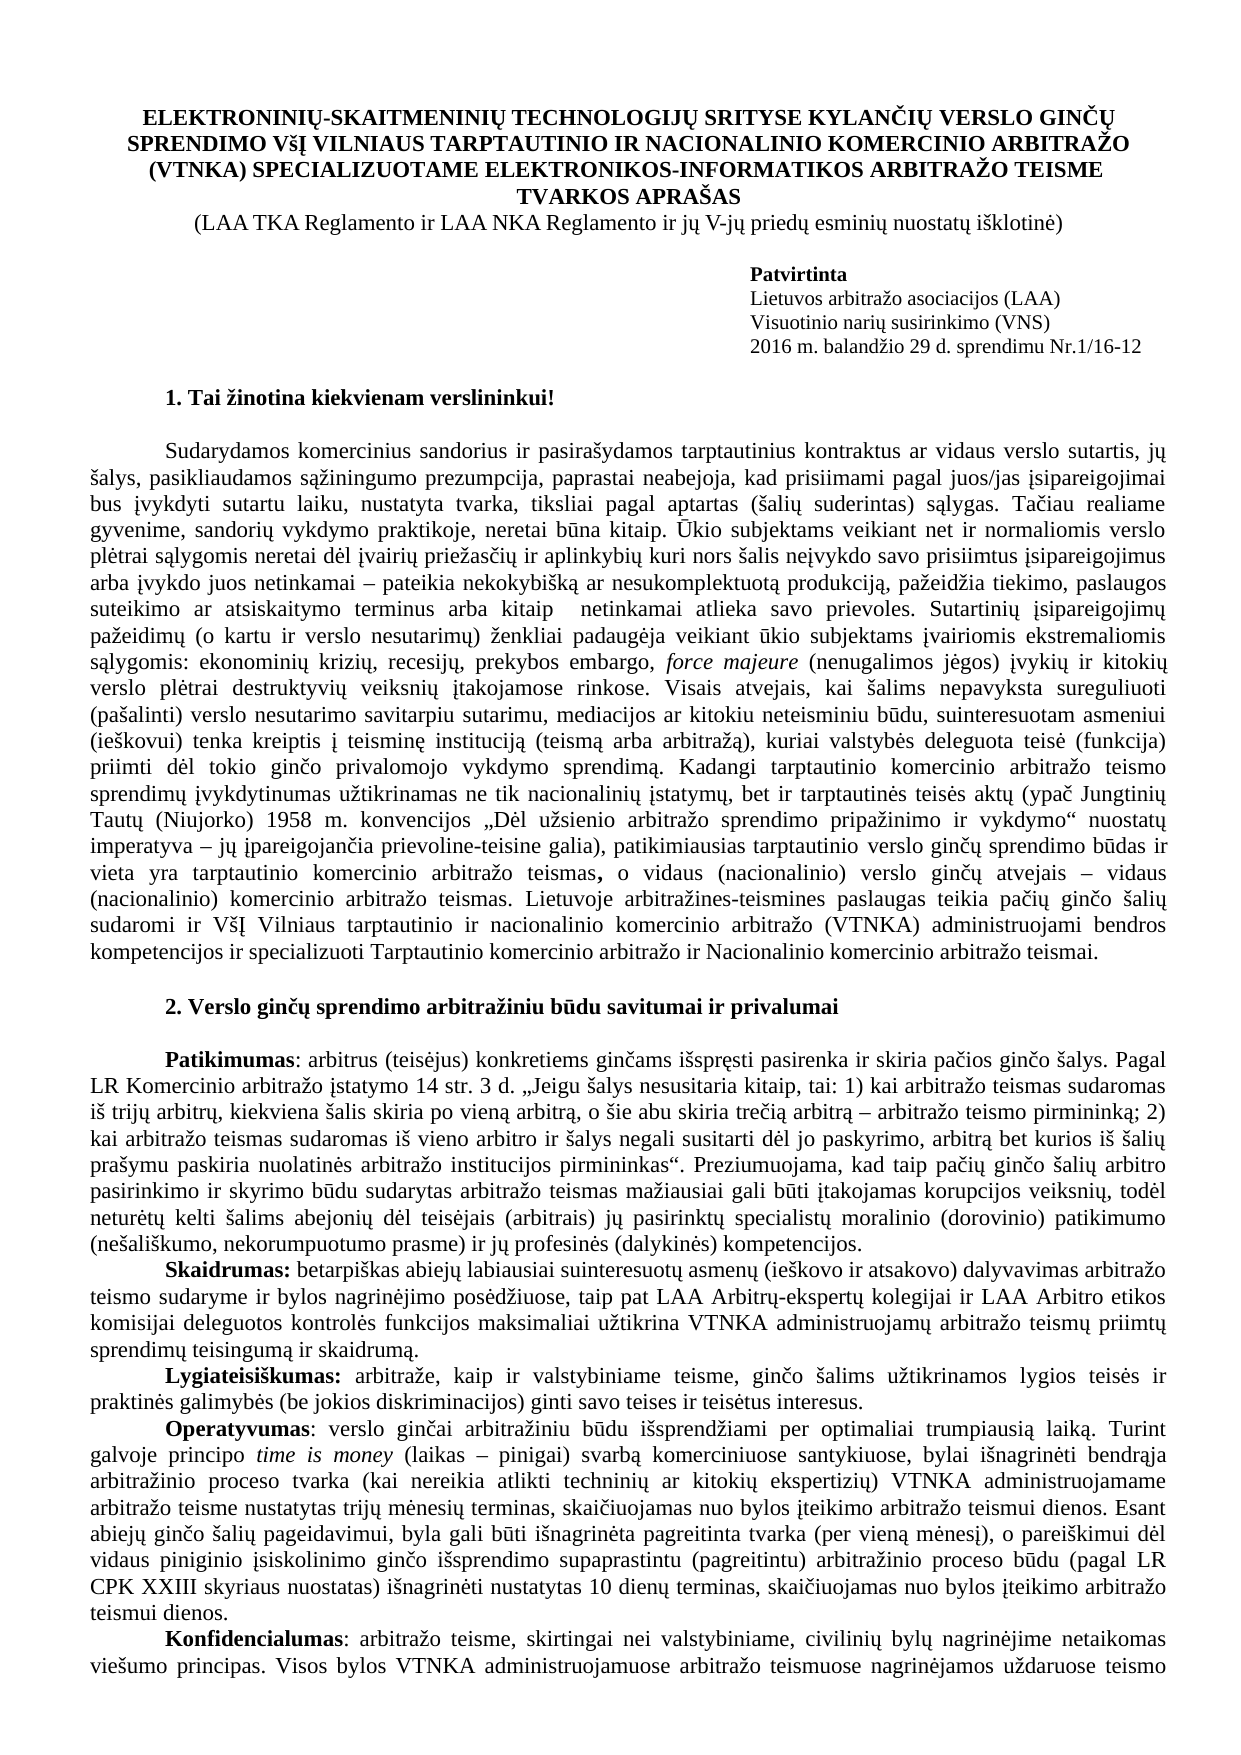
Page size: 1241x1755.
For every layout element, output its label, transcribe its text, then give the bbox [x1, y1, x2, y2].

text (LAA TKA Reglamento ir LAA NKA Reglamento ir jų V-jų priedų esminių nuostatų išklotinė) [90, 209, 1168, 236]
text 2. Verslo ginčų sprendimo arbitražiniu būdu savitumai ir privalumai [90, 993, 1168, 1019]
text Sudarydamos komercinius sandorius ir pasirašydamos tarptautinius kontraktus ar vidaus verslo sutartis, jų šalys, pasikliaudamos sąžiningumo prezumpcija, paprastai neabejoja, kad prisiimami pagal juos/jas įsipareigojimai bus įvykdyti sutartu laiku, nustatyta tvarka, tiksliai pagal aptartas (šalių suderintas) sąlygas. Tačiau realiame gyvenime, sandorių vykdymo praktikoje, neretai būna kitaip. Ūkio subjektams veikiant net ir normaliomis verslo plėtrai sąlygomis neretai dėl įvairių priežasčių ir aplinkybių kuri nors šalis neįvykdo savo prisiimtus įsipareigojimus arba įvykdo juos netinkamai – pateikia nekokybišką ar nesukomplektuotą produkciją, pažeidžia tiekimo, paslaugos suteikimo ar atsiskaitymo terminus arba kitaip netinkamai atlieka savo prievoles. Sutartinių įsipareigojimų pažeidimų (o kartu ir verslo nesutarimų) ženkliai padaugėja veikiant ūkio subjektams įvairiomis ekstremaliomis sąlygomis: ekonominių krizių, recesijų, prekybos embargo, force majeure (nenugalimos jėgos) įvykių ir kitokių verslo plėtrai destruktyvių veiksnių įtakojamose rinkose. Visais atvejais, kai šalims nepavyksta sureguliuoti (pašalinti) verslo nesutarimo savitarpiu sutarimu, mediacijos ar kitokiu neteisminiu būdu, suinteresuotam asmeniui (ieškovui) tenka kreiptis į teisminę instituciją (teismą arba arbitražą), kuriai valstybės deleguota teisė (funkcija) priimti dėl tokio ginčo privalomojo vykdymo sprendimą. Kadangi tarptautinio komercinio arbitražo teismo sprendimų įvykdytinumas užtikrinamas ne tik nacionalinių įstatymų, bet ir tarptautinės teisės aktų (ypač Jungtinių Tautų (Niujorko) 1958 m. konvencijos „Dėl užsienio arbitražo sprendimo pripažinimo ir vykdymo“ nuostatų imperatyva – jų įpareigojančia prievoline-teisine galia), patikimiausias tarptautinio verslo ginčų sprendimo būdas ir vieta yra tarptautinio komercinio arbitražo teismas, o vidaus (nacionalinio) verslo ginčų atvejais – vidaus (nacionalinio) komercinio arbitražo teismas. Lietuvoje arbitražines-teismines paslaugas teikia pačių ginčo šalių sudaromi ir VšĮ Vilniaus tarptautinio ir nacionalinio komercinio arbitražo (VTNKA) administruojami bendros kompetencijos ir specializuoti Tarptautinio komercinio arbitražo ir Nacionalinio komercinio arbitražo teismai. [90, 437, 1168, 964]
text Konfidencialumas: arbitražo teisme, skirtingai nei valstybiniame, civilinių bylų nagrinėjime netaikomas viešumo principas. Visos bylos VTNKA administruojamuose arbitražo teismuose nagrinėjamos uždaruose teismo [90, 1626, 1168, 1678]
text Patikimumas: arbitrus (teisėjus) konkretiems ginčams išspręsti pasirenka ir skiria pačios ginčo šalys. Pagal LR Komercinio arbitražo įstatymo 14 str. 3 d. „Jeigu šalys nesusitaria kitaip, tai: 1) kai arbitražo teismas sudaromas iš trijų arbitrų, kiekviena šalis skiria po vieną arbitrą, o šie abu skiria trečią arbitrą – arbitražo teismo pirmininką; 2) kai arbitražo teismas sudaromas iš vieno arbitro ir šalys negali susitarti dėl jo paskyrimo, arbitrą bet kurios iš šalių prašymu paskiria nuolatinės arbitražo institucijos pirmininkas“. Preziumuojama, kad taip pačių ginčo šalių arbitro pasirinkimo ir skyrimo būdu sudarytas arbitražo teismas mažiausiai gali būti įtakojamas korupcijos veiksnių, todėl neturėtų kelti šalims abejonių dėl teisėjais (arbitrais) jų pasirinktų specialistų moralinio (dorovinio) patikimumo (nešališkumo, nekorumpuotumo prasme) ir jų profesinės (dalykinės) kompetencijos. [90, 1046, 1168, 1257]
text Operatyvumas: verslo ginčai arbitražiniu būdu išsprendžiami per optimaliai trumpiausią laiką. Turint galvoje principo time is money (laikas – pinigai) svarbą komerciniuose santykiuose, bylai išnagrinėti bendrąja arbitražinio proceso tvarka (kai nereikia atlikti techninių ar kitokių ekspertizių) VTNKA administruojamame arbitražo teisme nustatytas trijų mėnesių terminas, skaičiuojamas nuo bylos įteikimo arbitražo teismui dienos. Esant abiejų ginčo šalių pageidavimui, byla gali būti išnagrinėta pagreitinta tvarka (per vieną mėnesį), o pareiškimui dėl vidaus piniginio įsiskolinimo ginčo išsprendimo supaprastintu (pagreitintu) arbitražinio proceso būdu (pagal LR CPK XXIII skyriaus nuostatas) išnagrinėti nustatytas 10 dienų terminas, skaičiuojamas nuo bylos įteikimo arbitražo teismui dienos. [90, 1415, 1168, 1626]
text 1. Tai žinotina kiekvienam verslininkui! [90, 384, 1168, 411]
text ELEKTRONINIŲ-SKAITMENINIŲ TECHNOLOGIJŲ SRITYSE KYLANČIŲ VERSLO GINČŲ SPRENDIMO VšĮ VILNIAUS TARPTAUTINIO IR NACIONALINIO KOMERCINIO ARBITRAŽO (VTNKA) SPECIALIZUOTAME ELEKTRONIKOS-INFORMATIKOS ARBITRAŽO TEISME [90, 104, 1168, 183]
text Patvirtinta Lietuvos arbitražo asociacijos (LAA) Visuotinio narių susirinkimo (VNS) 2016 m. balandžio 29 d. sprendimu Nr.1/16-12 [750, 262, 1168, 358]
text TVARKOS APRAŠAS [90, 183, 1168, 209]
text Lygiateisiškumas: arbitraže, kaip ir valstybiniame teisme, ginčo šalims užtikrinamos lygios teisės ir praktinės galimybės (be jokios diskriminacijos) ginti savo teises ir teisėtus interesus. [90, 1362, 1168, 1415]
text Skaidrumas: betarpiškas abiejų labiausiai suinteresuotų asmenų (ieškovo ir atsakovo) dalyvavimas arbitražo teismo sudaryme ir bylos nagrinėjimo posėdžiuose, taip pat LAA Arbitrų-ekspertų kolegijai ir LAA Arbitro etikos komisijai deleguotos kontrolės funkcijos maksimaliai užtikrina VTNKA administruojamų arbitražo teismų priimtų sprendimų teisingumą ir skaidrumą. [90, 1257, 1168, 1362]
